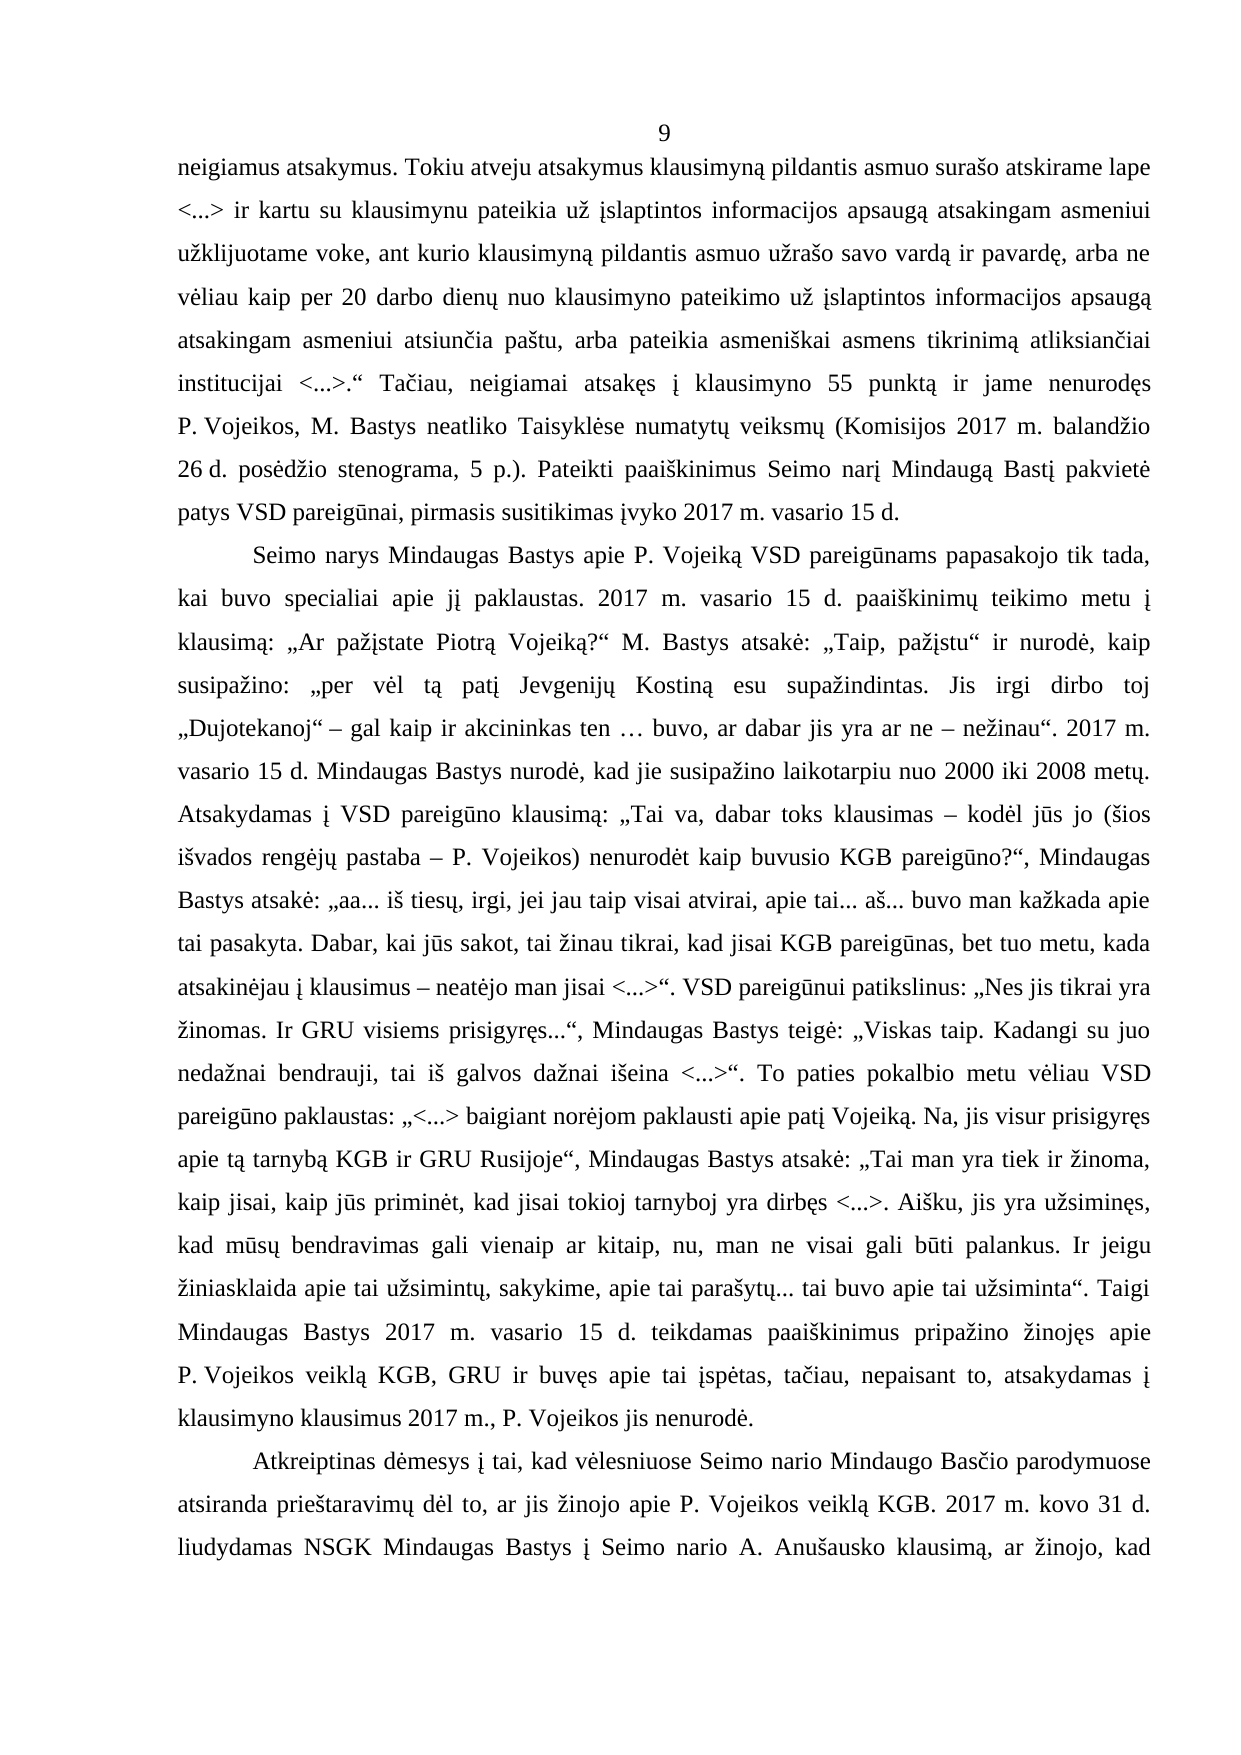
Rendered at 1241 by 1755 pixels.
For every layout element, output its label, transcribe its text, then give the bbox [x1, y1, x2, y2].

text Atkreiptinas dėmesys į tai, kad vėlesniuose Seimo nario Mindaugo Basčio parodymuose atsiranda prieštaravimų dėl to, ar jis žinojo apie P. Vojeikos veiklą KGB. 2017 m. kovo 31 d. liudydamas NSGK Mindaugas Bastys į Seimo nario A. Anušausko klausimą, ar žinojo, kad [177, 1446, 1152, 1561]
text neigiamus atsakymus. Tokiu atveju atsakymus klausimyną pildantis asmuo surašo atskirame lape <...> ir kartu su klausimynu pateikia už įslaptintos informacijos apsaugą atsakingam asmeniui užklijuotame voke, ant kurio klausimyną pildantis asmuo užrašo savo vardą ir pavardę, arba ne vėliau kaip per 20 darbo dienų nuo klausimyno pateikimo už įslaptintos informacijos apsaugą atsakingam asmeniui atsiunčia paštu, arba pateikia asmeniškai asmens tikrinimą atliksiančiai institucijai <...>.“ Tačiau, neigiamai atsakęs į klausimyno 55 punktą ir jame nenurodęs P. Vojeikos, M. Bastys neatliko Taisyklėse numatytų veiksmų (Komisijos 2017 m. balandžio 26 d. posėdžio stenograma, 5 p.). Pateikti paaiškinimus Seimo narį Mindaugą Bastį pakvietė patys VSD pareigūnai, pirmasis susitikimas įvyko 2017 m. vasario 15 d. [177, 152, 1152, 526]
text Seimo narys Mindaugas Bastys apie P. Vojeiką VSD pareigūnams papasakojo tik tada, kai buvo specialiai apie jį paklaustas. 2017 m. vasario 15 d. paaiškinimų teikimo metu į klausimą: „Ar pažįstate Piotrą Vojeiką?“ M. Bastys atsakė: „Taip, pažįstu“ ir nurodė, kaip susipažino: „per vėl tą patį Jevgenijų Kostiną esu supažindintas. Jis irgi dirbo toj „Dujotekanoj“ – gal kaip ir akcininkas ten … buvo, ar dabar jis yra ar ne – nežinau“. 2017 m. vasario 15 d. Mindaugas Bastys nurodė, kad jie susipažino laikotarpiu nuo 2000 iki 2008 metų. Atsakydamas į VSD pareigūno klausimą: „Tai va, dabar toks klausimas – kodėl jūs jo (šios išvados rengėjų pastaba – P. Vojeikos) nenurodėt kaip buvusio KGB pareigūno?“, Mindaugas Bastys atsakė: „aa... iš tiesų, irgi, jei jau taip visai atvirai, apie tai... aš... buvo man kažkada apie tai pasakyta. Dabar, kai jūs sakot, tai žinau tikrai, kad jisai KGB pareigūnas, bet tuo metu, kada atsakinėjau į klausimus – neatėjo man jisai <...>“. VSD pareigūnui patikslinus: „Nes jis tikrai yra žinomas. Ir GRU visiems prisigyręs...“, Mindaugas Bastys teigė: „Viskas taip. Kadangi su juo nedažnai bendrauji, tai iš galvos dažnai išeina <...>“. To paties pokalbio metu vėliau VSD pareigūno paklaustas: „<...> baigiant norėjom paklausti apie patį Vojeiką. Na, jis visur prisigyręs apie tą tarnybą KGB ir GRU Rusijoje“, Mindaugas Bastys atsakė: „Tai man yra tiek ir žinoma, kaip jisai, kaip jūs priminėt, kad jisai tokioj tarnyboj yra dirbęs <...>. Aišku, jis yra užsiminęs, kad mūsų bendravimas gali vienaip ar kitaip, nu, man ne visai gali būti palankus. Ir jeigu žiniasklaida apie tai užsimintų, sakykime, apie tai parašytų... tai buvo apie tai užsiminta“. Taigi Mindaugas Bastys 2017 m. vasario 15 d. teikdamas paaiškinimus pripažino žinojęs apie P. Vojeikos veiklą KGB, GRU ir buvęs apie tai įspėtas, tačiau, nepaisant to, atsakydamas į klausimyno klausimus 2017 m., P. Vojeikos jis nenurodė. [177, 540, 1152, 1432]
